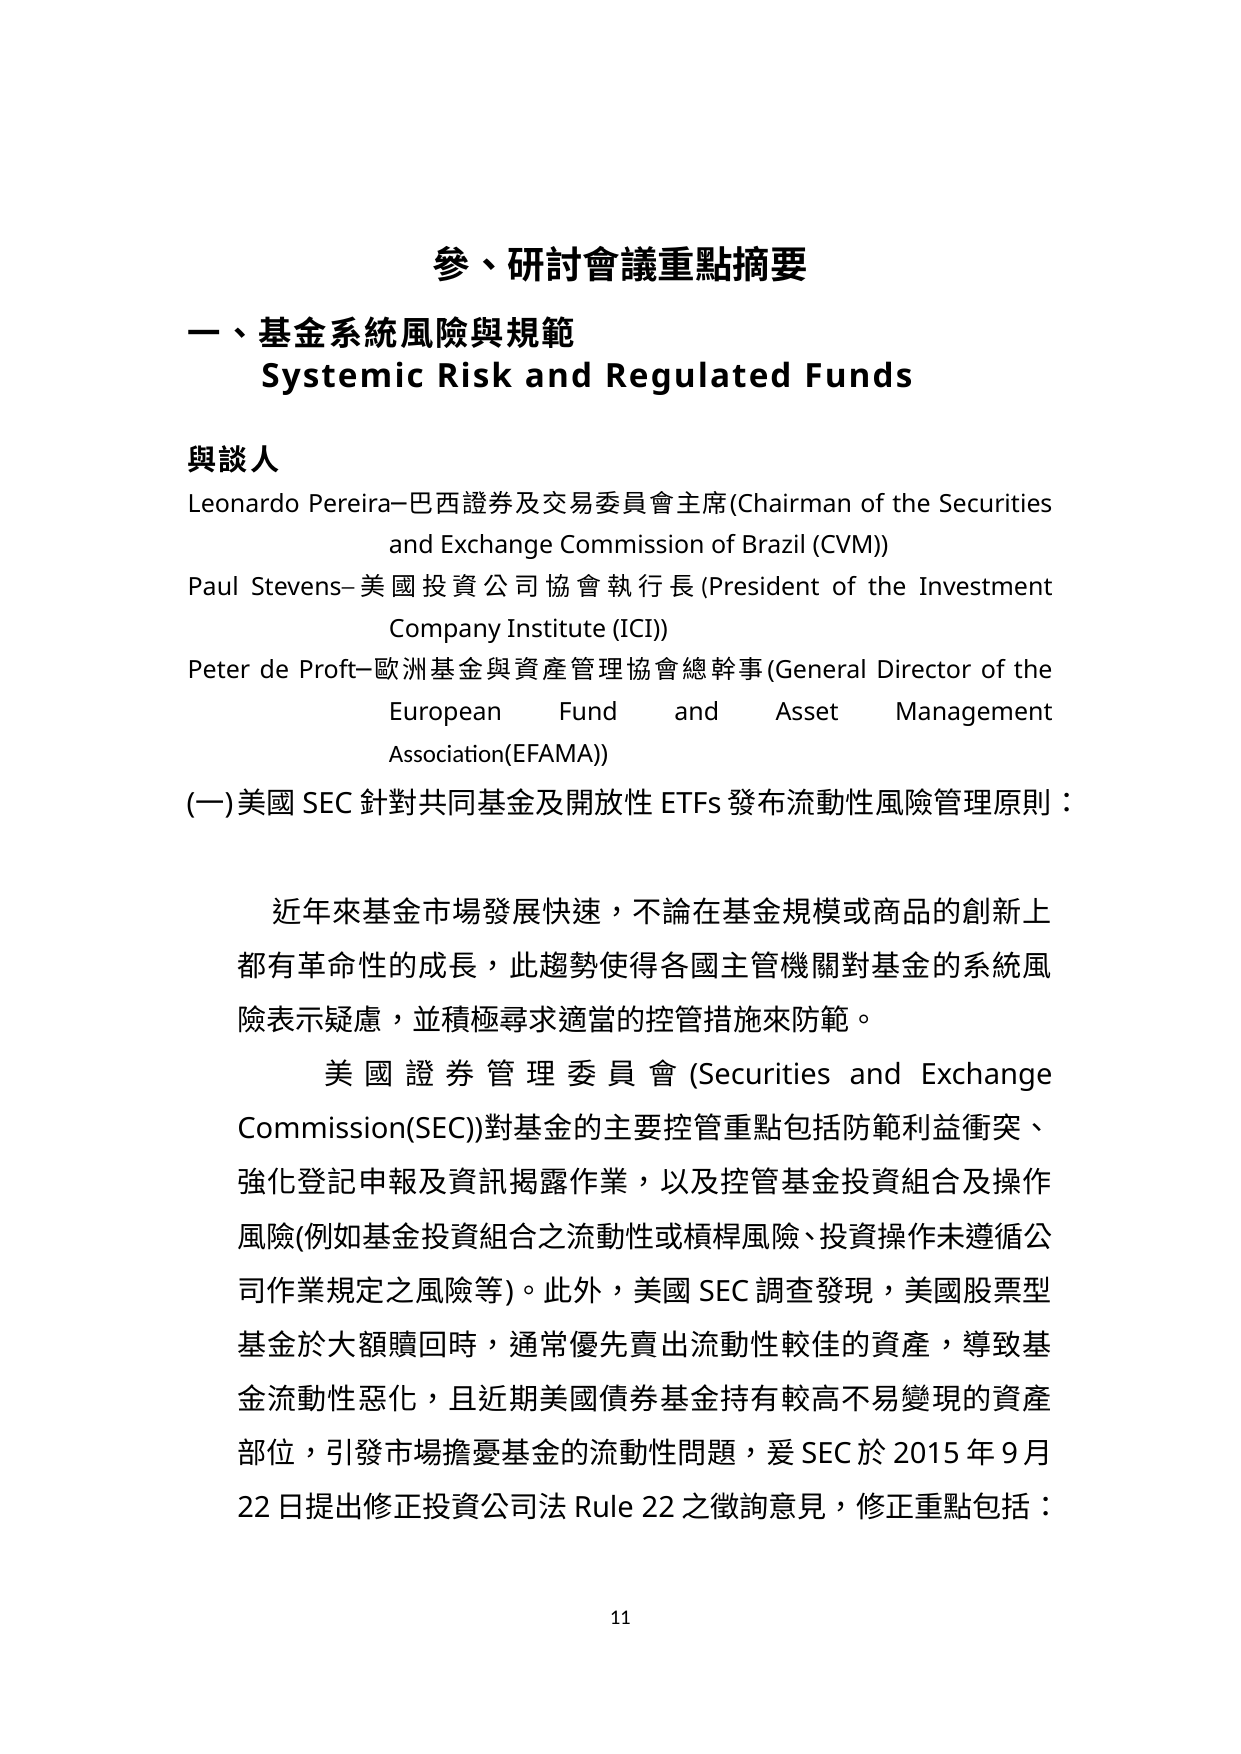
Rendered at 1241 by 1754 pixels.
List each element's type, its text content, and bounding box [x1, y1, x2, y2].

subtitle Peter de Proft─歐洲基金與資產管理協會總幹事(General Director of the European Fund and Asset Management Association(EFAMA)) [187, 645, 1053, 770]
subtitle Systemic Risk and Regulated Funds [261, 354, 1053, 395]
text 美國證券管理委員會(Securities and Exchange Commission(SEC))對基金的主要控管重點包括防範利益衝突、強化登記申報及資訊揭露作業，以及控管基金投資組合及操作風險(例如基金投資組合之流動性或槓桿風險、投資操作未遵循公司作業規定之風險等)。此外，美國SEC調查發現，美國股票型基金於大額贖回時，通常優先賣出流動性較佳的資產，導致基金流動性惡化，且近期美國債券基金持有較高不易變現的資產部位，引發市場擔憂基金的流動性問題，爰SEC於2015年9月22日提出修正投資公司法Rule 22之徵詢意見，修正重點包括： [237, 1041, 1053, 1529]
subtitle 參、研討會議重點摘要 [187, 224, 1053, 299]
subtitle Paul Stevens─美國投資公司協會執行長(President of the Investment Company Institute (ICI)) [187, 562, 1053, 645]
subtitle 與談人 [187, 437, 1053, 479]
text 近年來基金市場發展快速，不論在基金規模或商品的創新上都有革命性的成長，此趨勢使得各國主管機關對基金的系統風險表示疑慮，並積極尋求適當的控管措施來防範。 [237, 879, 1053, 1041]
list 美國SEC針對共同基金及開放性ETFs發布流動性風險管理原則： [186, 770, 1053, 879]
subtitle 一、基金系統風險與規範 [187, 312, 1053, 354]
subtitle Leonardo Pereira─巴西證券及交易委員會主席(Chairman of the Securities and Exchange Commission of Brazil (CVM)) [187, 479, 1053, 562]
